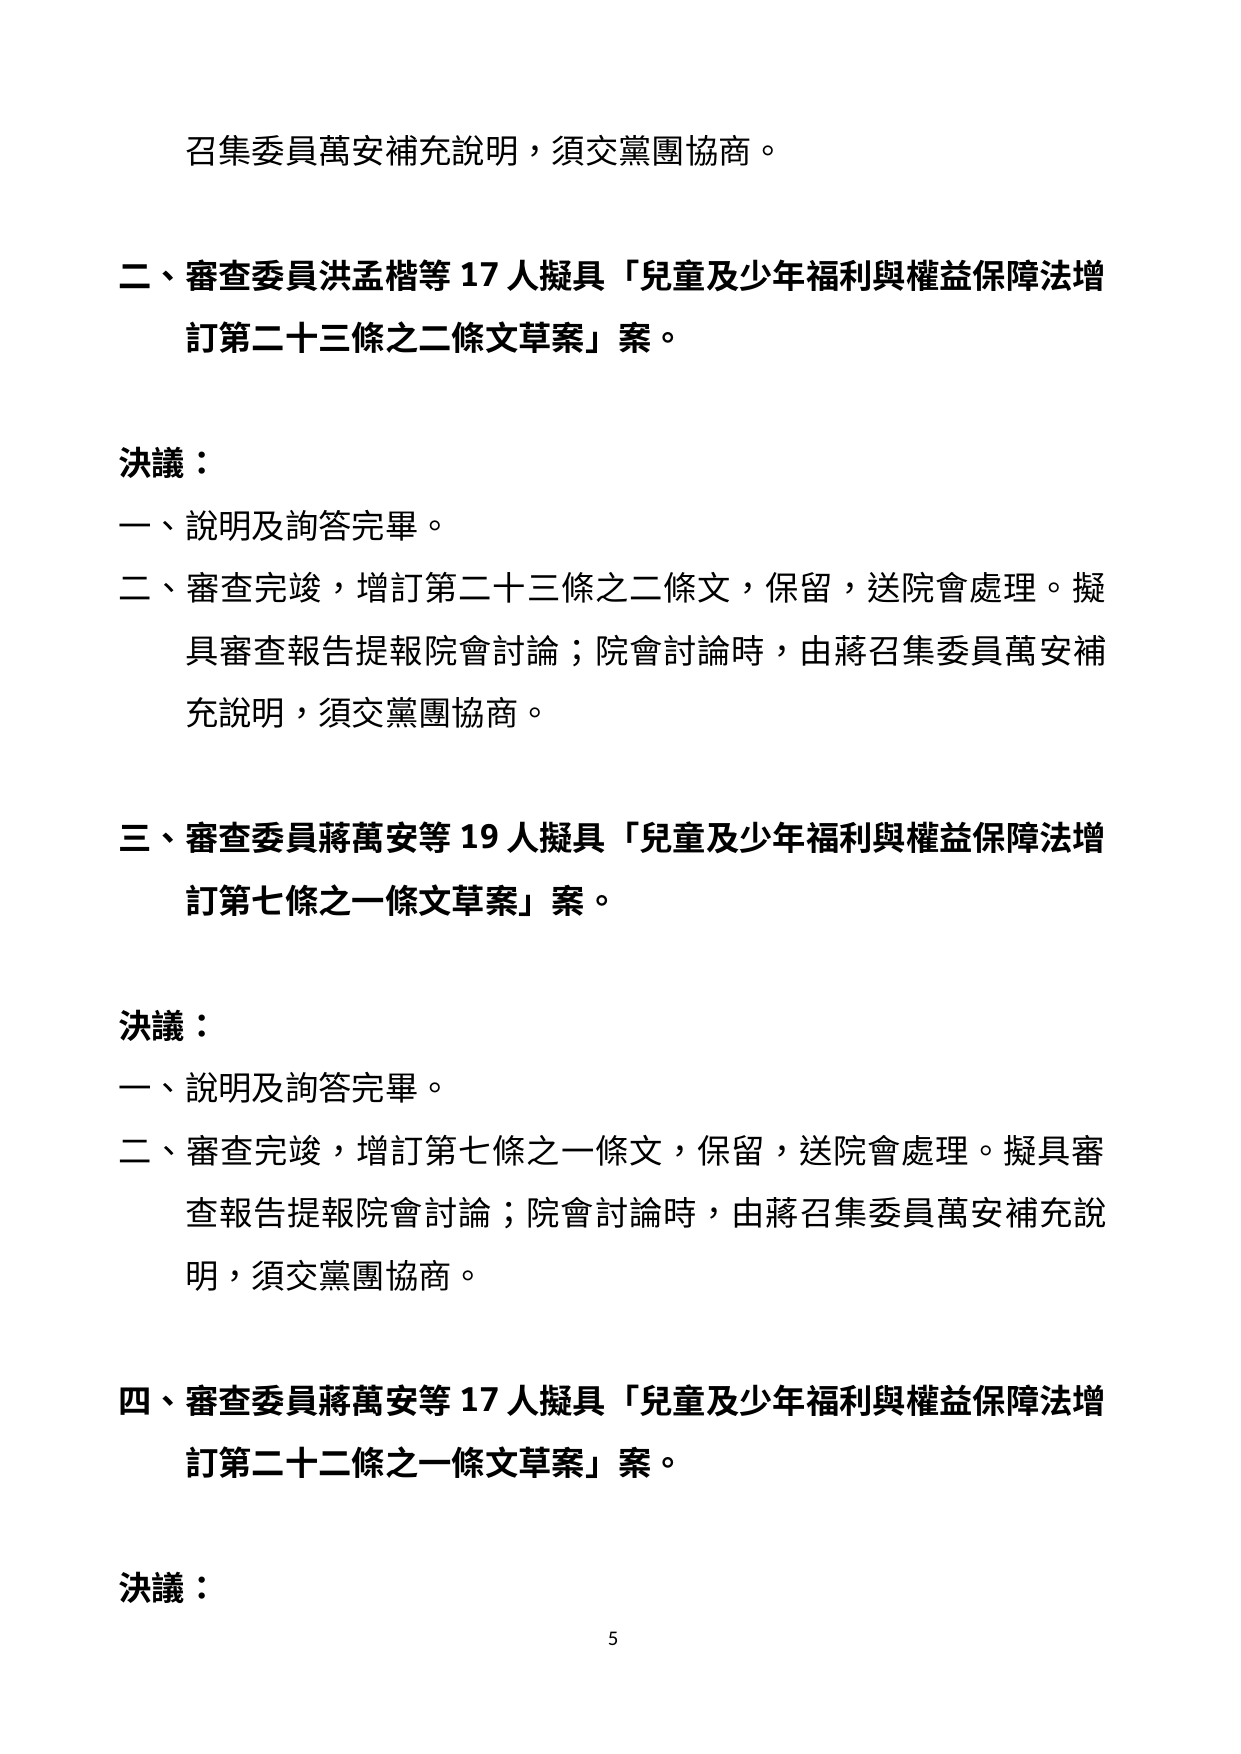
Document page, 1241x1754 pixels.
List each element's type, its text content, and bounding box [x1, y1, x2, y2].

text 決議： [118, 982, 1107, 1044]
text 一、說明及詢答完畢。 [118, 1044, 1107, 1107]
text 一、說明及詢答完畢。 [118, 482, 1107, 544]
text 四、審查委員蔣萬安等17人擬具「兒童及少年福利與權益保障法增訂第二十二條之一條文草案」案。 [118, 1357, 1107, 1482]
text 二、審查完竣，增訂第七條之一條文，保留，送院會處理。擬具審查報告提報院會討論；院會討論時，由蔣召集委員萬安補充說明，須交黨團協商。 [118, 1107, 1107, 1294]
text 二、審查委員洪孟楷等17人擬具「兒童及少年福利與權益保障法增訂第二十三條之二條文草案」案。 [118, 232, 1107, 357]
text 召集委員萬安補充說明，須交黨團協商。 [118, 107, 1107, 169]
text 決議： [118, 419, 1107, 482]
text 決議： [118, 1544, 1107, 1607]
text 二、審查完竣，增訂第二十三條之二條文，保留，送院會處理。擬具審查報告提報院會討論；院會討論時，由蔣召集委員萬安補充說明，須交黨團協商。 [118, 544, 1107, 732]
text 三、審查委員蔣萬安等19人擬具「兒童及少年福利與權益保障法增訂第七條之一條文草案」案。 [118, 794, 1107, 919]
